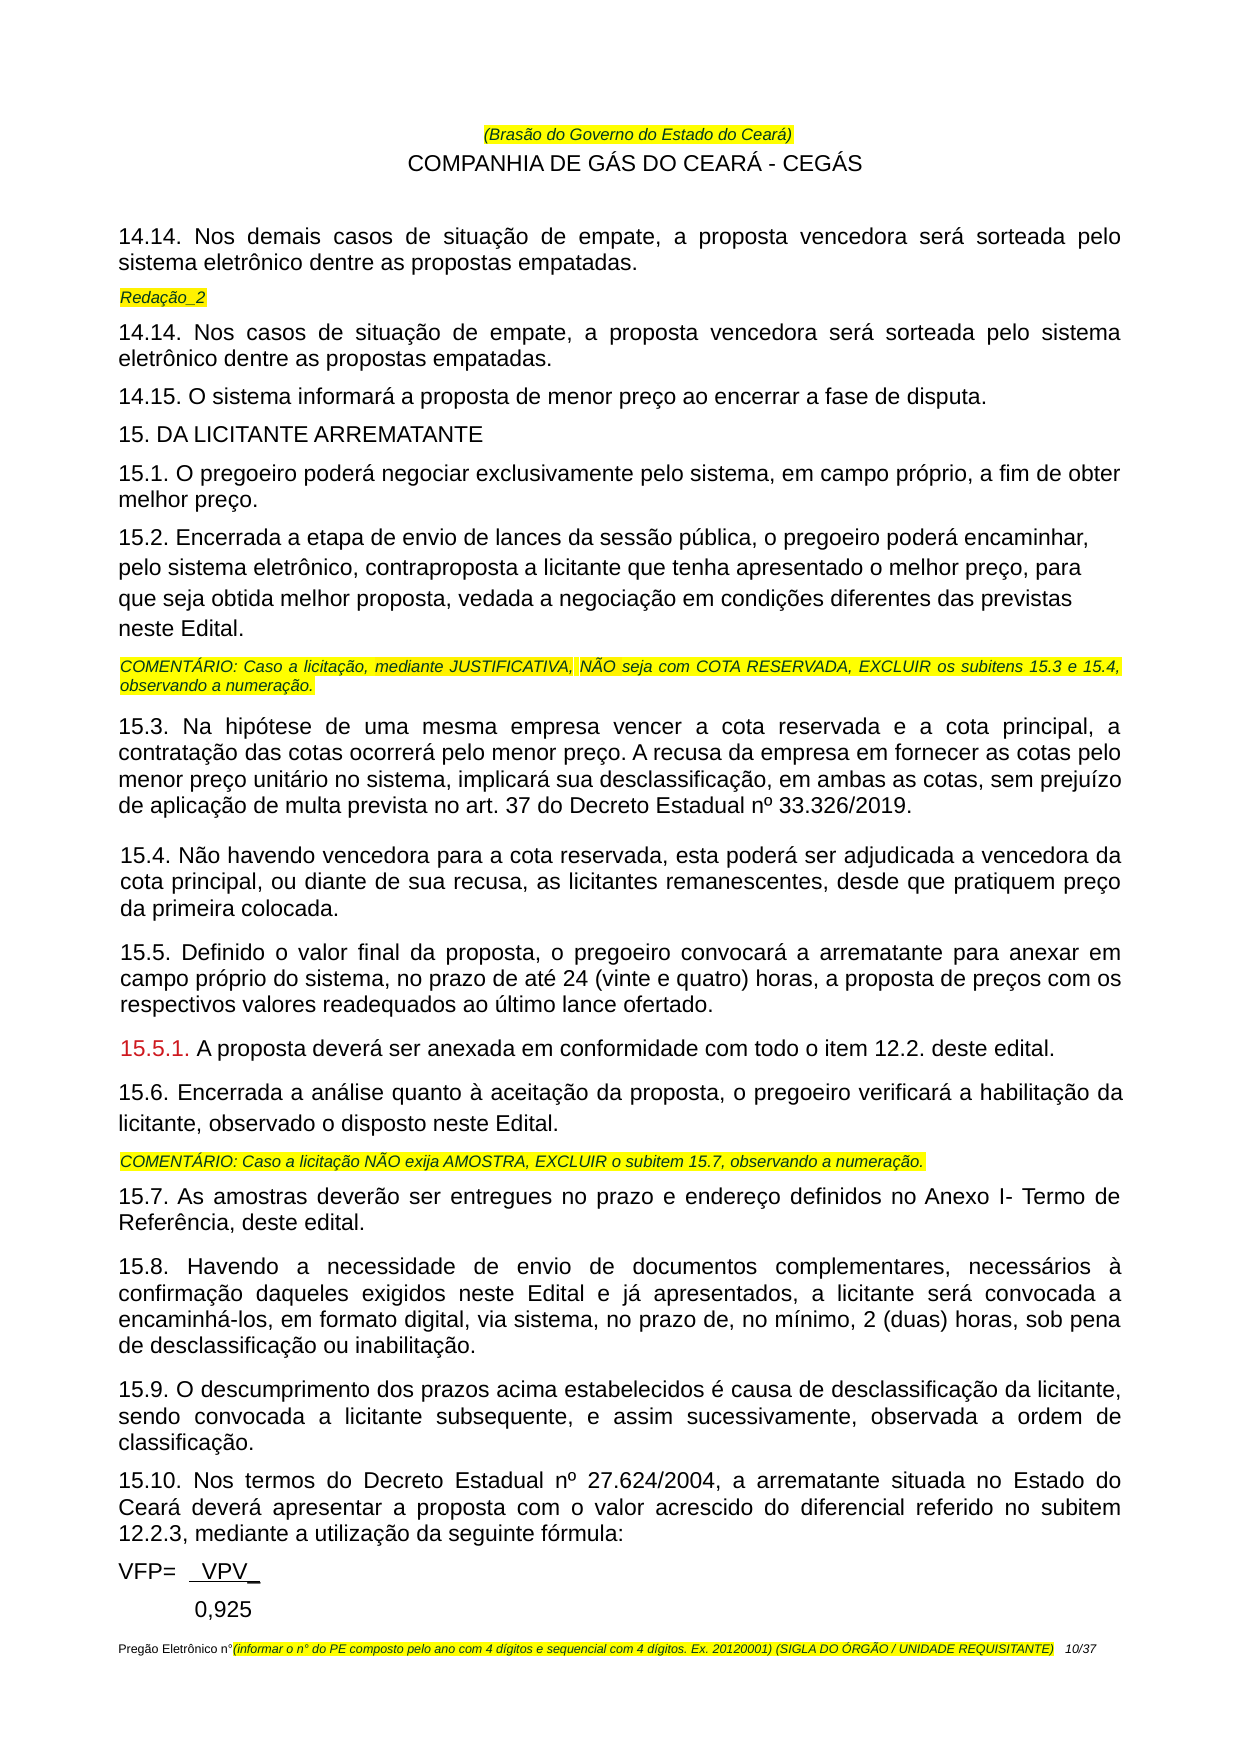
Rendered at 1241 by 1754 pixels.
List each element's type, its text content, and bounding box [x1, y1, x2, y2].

text 15. DA LICITANTE ARREMATANTE [118, 421, 1122, 448]
text 15.10. Nos termos do Decreto Estadual nº 27.624/2004, a arrematante situada no Estado do Ceará deverá apresentar a proposta com o valor acrescido do diferencial referido no subitem 12.2.3, mediante a utilização da seguinte fórmula: [118, 1467, 1122, 1546]
text 15.3. Na hipótese de uma mesma empresa vencer a cota reservada e a cota principal, a contratação das cotas ocorrerá pelo menor preço. A recusa da empresa em fornecer as cotas pelo menor preço unitário no sistema, implicará sua desclassificação, em ambas as cotas, sem prejuízo de aplicação de multa prevista no art. 37 do Decreto Estadual nº 33.326/2019. [118, 713, 1122, 818]
text 15.8. Havendo a necessidade de envio de documentos complementares, necessários à confirmação daqueles exigidos neste Edital e já apresentados, a licitante será convocada a encaminhá-los, em formato digital, via sistema, no prazo de, no mínimo, 2 (duas) horas, sob pena de desclassificação ou inabilitação. [118, 1253, 1122, 1358]
text 15.9. O descumprimento dos prazos acima estabelecidos é causa de desclassificação da licitante, sendo convocada a licitante subsequente, e assim sucessivamente, observada a ordem de classificação. [118, 1376, 1122, 1455]
list 15.2. Encerrada a etapa de envio de lances da sessão pública, o pregoeiro poderá encaminhar, pelo sistema eletrônico, contraproposta a licitante que tenha apresentado o melhor preço, para que seja obtida melhor proposta, vedada a negociação em condições diferentes das previstas neste Edital. [118, 524, 1122, 641]
text 15.1. O pregoeiro poderá negociar exclusivamente pelo sistema, em campo próprio, a fim de obter melhor preço. [118, 459, 1122, 512]
text 15.5. Definido o valor final da proposta, o pregoeiro convocará a arrematante para anexar em campo próprio do sistema, no prazo de até 24 (vinte e quatro) horas, a proposta de preços com os respectivos valores readequados ao último lance ofertado. [120, 938, 1122, 1018]
text Redação_2 [120, 287, 1122, 307]
text 15.5.1. A proposta deverá ser anexada em conformidade com todo o item 12.2. deste edital. [120, 1035, 1122, 1062]
text 14.14. Nos casos de situação de empate, a proposta vencedora será sorteada pelo sistema eletrônico dentre as propostas empatadas. [118, 318, 1122, 371]
text 14.14. Nos demais casos de situação de empate, a proposta vencedora será sorteada pelo sistema eletrônico dentre as propostas empatadas. [118, 223, 1122, 276]
text 15.4. Não havendo vencedora para a cota reservada, esta poderá ser adjudicada a vencedora da cota principal, ou diante de sua recusa, as licitantes remanescentes, desde que pratiquem preço da primeira colocada. [120, 842, 1122, 921]
text 15.7. As amostras deverão ser entregues no prazo e endereço definidos no Anexo I- Termo de Referência, deste edital. [118, 1183, 1122, 1235]
text COMENTÁRIO: Caso a licitação NÃO exija AMOSTRA, EXCLUIR o subitem 15.7, observando a numeração. [120, 1152, 1122, 1171]
text 15.6. Encerrada a análise quanto à aceitação da proposta, o pregoeiro verificará a habilitação da licitante, observado o disposto neste Edital. [118, 1079, 1123, 1136]
text 14.15. O sistema informará a proposta de menor preço ao encerrar a fase de disputa. [118, 383, 1122, 409]
text 0,925 [118, 1596, 1122, 1623]
text VFP= VPV_ [118, 1558, 1122, 1584]
text COMENTÁRIO: Caso a licitação, mediante JUSTIFICATIVA, NÃO seja com COTA RESERVADA, EXCLUIR os subitens 15.3 e 15.4, observando a numeração. [120, 657, 1122, 695]
